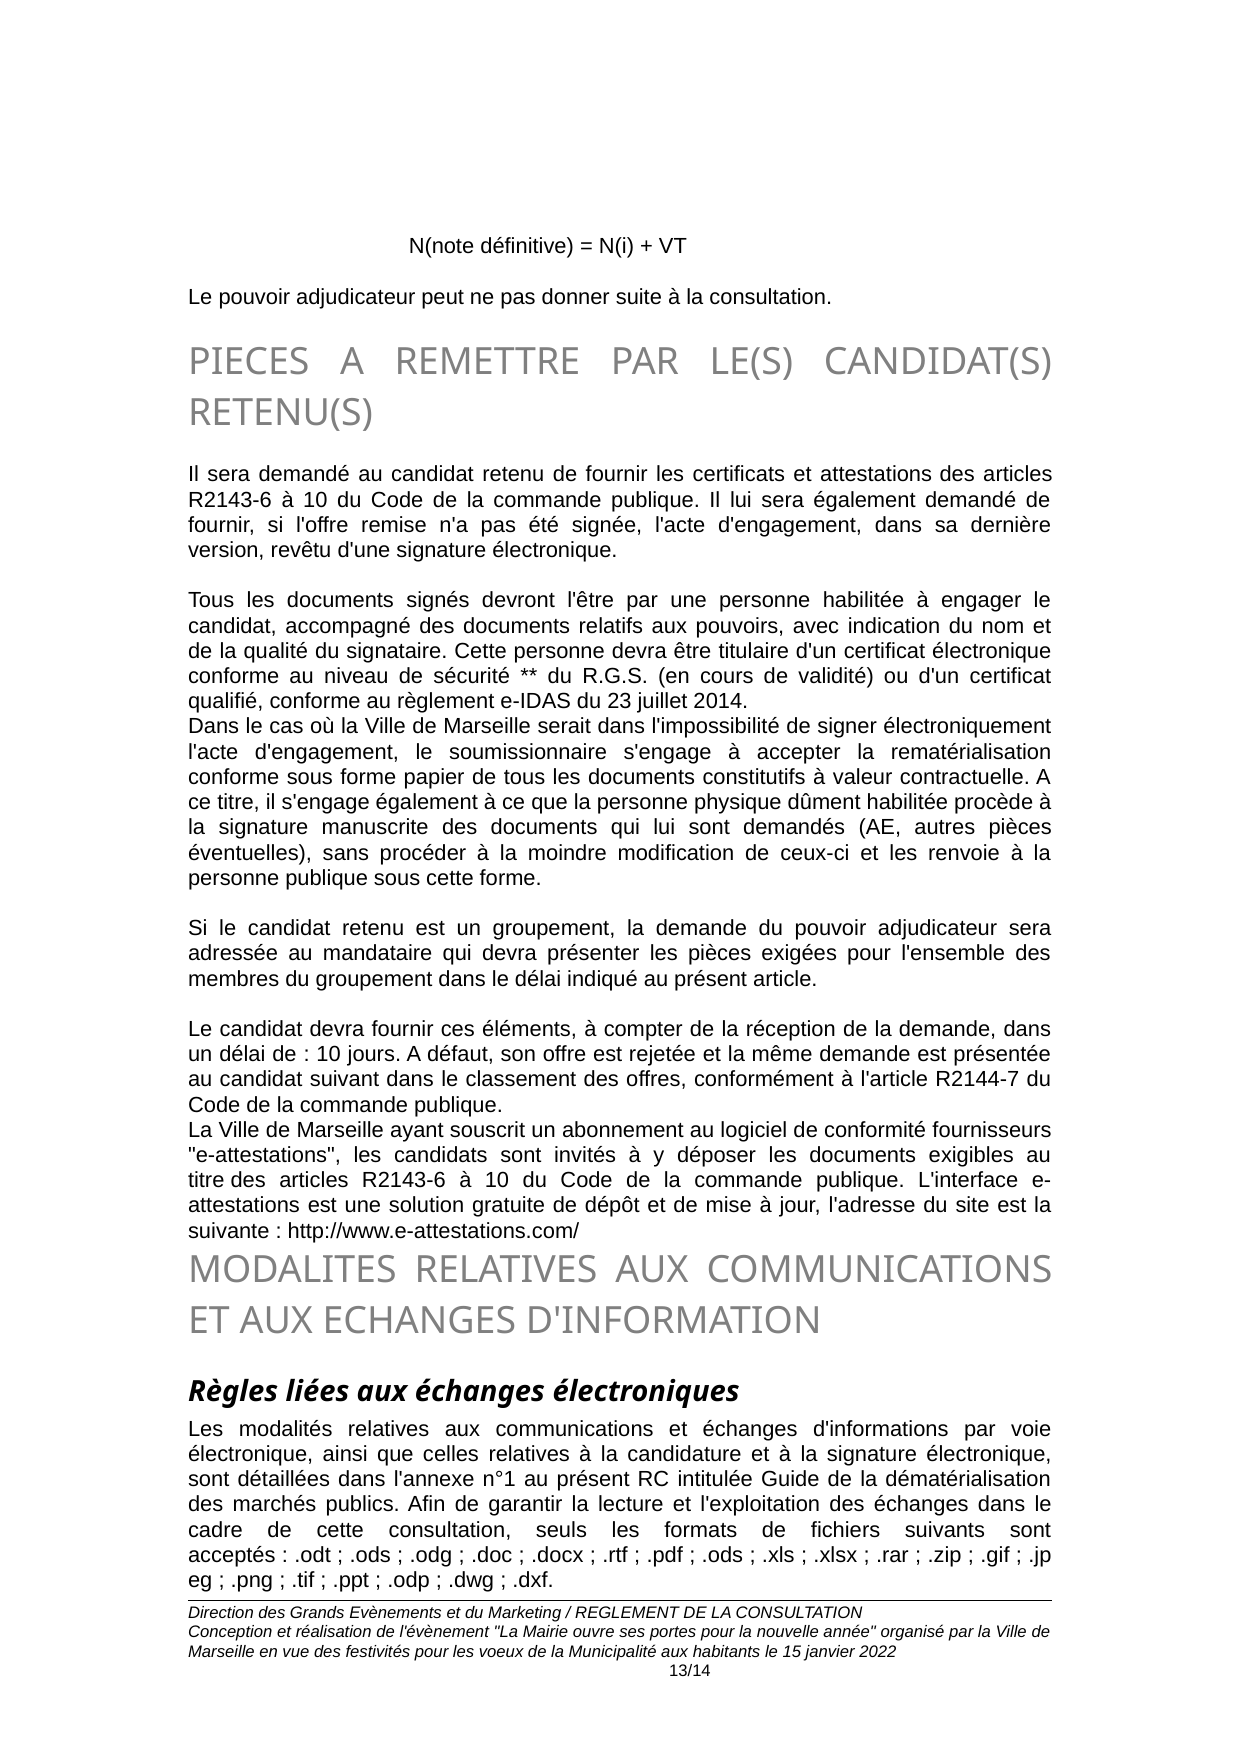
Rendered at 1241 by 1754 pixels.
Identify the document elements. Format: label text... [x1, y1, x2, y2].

subtitle PIECES A REMETTRE PAR LE(S) CANDIDAT(S) RETENU(S) [188, 334, 1052, 436]
text N(note définitive) = N(i) + VT [188, 233, 1052, 258]
text Dans le cas où la Ville de Marseille serait dans l'impossibilité de signer électroniquement l'acte d'engagement, le soumissionnaire s'engage à accepter la rematérialisation conforme sous forme papier de tous les documents constitutifs à valeur contractuelle. A ce titre, il s'engage également à ce que la personne physique dûment habilitée procède à la signature manuscrite des documents qui lui sont demandés (AE, autres pièces éventuelles), sans procéder à la moindre modification de ceux-ci et les renvoie à la personne publique sous cette forme. [188, 713, 1052, 890]
text Il sera demandé au candidat retenu de fournir les certificats et attestations des articles R2143-6 à 10 du Code de la commande publique. Il lui sera également demandé de fournir, si l'offre remise n'a pas été signée, l'acte d'engagement, dans sa dernière version, revêtu d'une signature électronique. [188, 461, 1052, 562]
text Le pouvoir adjudicateur peut ne pas donner suite à la consultation. [188, 283, 1052, 309]
subtitle Règles liées aux échanges électroniques [188, 1370, 1052, 1409]
text Le candidat devra fournir ces éléments, à compter de la réception de la demande, dans un délai de : 10 jours. A défaut, son offre est rejetée et la même demande est présentée au candidat suivant dans le classement des offres, conformément à l'article R2144-7 du Code de la commande publique. [188, 1016, 1052, 1117]
subtitle MODALITES RELATIVES AUX COMMUNICATIONS ET AUX ECHANGES D'INFORMATION [188, 1243, 1052, 1345]
text La Ville de Marseille ayant souscrit un abonnement au logiciel de conformité fournisseurs "e-attestations", les candidats sont invités à y déposer les documents exigibles au titre des articles R2143-6 à 10 du Code de la commande publique. L'interface e-attestations est une solution gratuite de dépôt et de mise à jour, l'adresse du site est la suivante : http://www.e-attestations.com/ [188, 1117, 1052, 1243]
text Si le candidat retenu est un groupement, la demande du pouvoir adjudicateur sera adressée au mandataire qui devra présenter les pièces exigées pour l'ensemble des membres du groupement dans le délai indiqué au présent article. [188, 915, 1052, 991]
text Les modalités relatives aux communications et échanges d'informations par voie électronique, ainsi que celles relatives à la candidature et à la signature électronique, sont détaillées dans l'annexe n°1 au présent RC intitulée Guide de la dématérialisation des marchés publics. Afin de garantir la lecture et l'exploitation des échanges dans le cadre de cette consultation, seuls les formats de fichiers suivants sont acceptés : .odt ; .ods ; .odg ; .doc ; .docx ; .rtf ; .pdf ; .ods ; .xls ; .xlsx ; .rar ; .zip ; .gif ; .jpeg ; .png ; .tif ; .ppt ; .odp ; .dwg ; .dxf. [188, 1416, 1052, 1592]
text Tous les documents signés devront l'être par une personne habilitée à engager le candidat, accompagné des documents relatifs aux pouvoirs, avec indication du nom et de la qualité du signataire. Cette personne devra être titulaire d'un certificat électronique conforme au niveau de sécurité ** du R.G.S. (en cours de validité) ou d'un certificat qualifié, conforme au règlement e-IDAS du 23 juillet 2014. [188, 587, 1052, 713]
